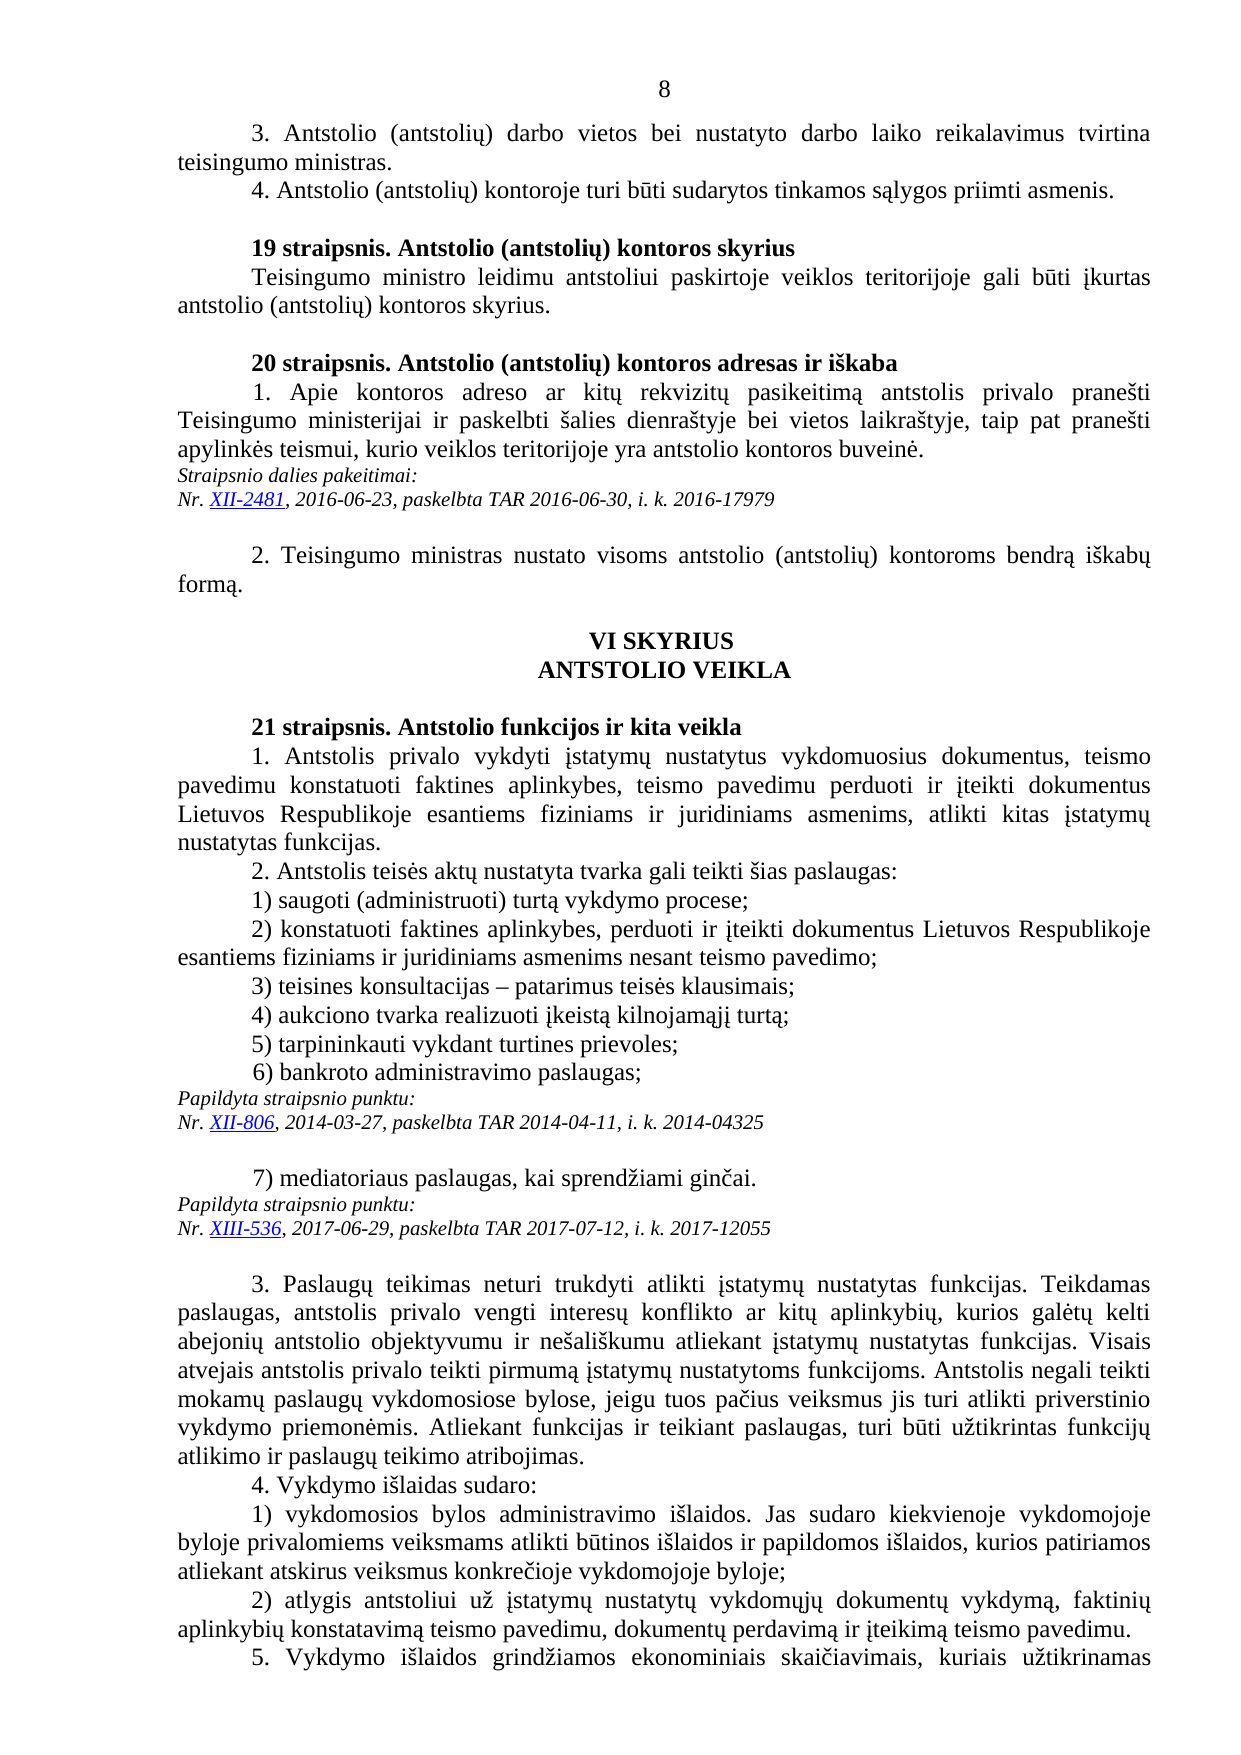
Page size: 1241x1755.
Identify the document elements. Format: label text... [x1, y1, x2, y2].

subtitle ANTSTOLIO VEIKLA [177, 655, 1152, 684]
text 3. Antstolio (antstolių) darbo vietos bei nustatyto darbo laiko reikalavimus tvirtina teisingumo ministras. [177, 118, 1152, 176]
text 2. Teisingumo ministras nustato visoms antstolio (antstolių) kontoroms bendrą iškabų formą. [177, 540, 1152, 597]
text 1) saugoti (administruoti) turtą vykdymo procese; [177, 885, 1152, 914]
text 20 straipsnis. Antstolio (antstolių) kontoros adresas ir iškaba [177, 348, 1152, 377]
subtitle VI SKYRIUS [177, 626, 1152, 655]
text Nr. XIII-536, 2017-06-29, paskelbta TAR 2017-07-12, i. k. 2017-12055 [177, 1216, 1152, 1240]
text 19 straipsnis. Antstolio (antstolių) kontoros skyrius [177, 233, 1152, 262]
text 5. Vykdymo išlaidos grindžiamos ekonominiais skaičiavimais, kuriais užtikrinamas [177, 1642, 1152, 1671]
text 4. Vykdymo išlaidas sudaro: [177, 1470, 1152, 1499]
text Papildyta straipsnio punktu: [177, 1192, 1152, 1216]
text 2) atlygis antstoliui už įstatymų nustatytų vykdomųjų dokumentų vykdymą, faktinių aplinkybių konstatavimą teismo pavedimu, dokumentų perdavimą ir įteikimą teismo pavedimu. [177, 1585, 1152, 1642]
text Teisingumo ministro leidimu antstoliui paskirtoje veiklos teritorijoje gali būti įkurtas antstolio (antstolių) kontoros skyrius. [177, 262, 1152, 319]
text 4. Antstolio (antstolių) kontoroje turi būti sudarytos tinkamos sąlygos priimti asmenis. [177, 176, 1152, 204]
text 2. Antstolis teisės aktų nustatyta tvarka gali teikti šias paslaugas: [177, 856, 1152, 885]
text 1. Antstolis privalo vykdyti įstatymų nustatytus vykdomuosius dokumentus, teismo pavedimu konstatuoti faktines aplinkybes, teismo pavedimu perduoti ir įteikti dokumentus Lietuvos Respublikoje esantiems fiziniams ir juridiniams asmenims, atlikti kitas įstatymų nustatytas funkcijas. [177, 741, 1152, 856]
text Nr. XII-2481, 2016-06-23, paskelbta TAR 2016-06-30, i. k. 2016-17979 [177, 487, 1152, 511]
text 4) aukciono tvarka realizuoti įkeistą kilnojamąjį turtą; [177, 1000, 1152, 1029]
text 3. Paslaugų teikimas neturi trukdyti atlikti įstatymų nustatytas funkcijas. Teikdamas paslaugas, antstolis privalo vengti interesų konflikto ar kitų aplinkybių, kurios galėtų kelti abejonių antstolio objektyvumu ir nešališkumu atliekant įstatymų nustatytas funkcijas. Visais atvejais antstolis privalo teikti pirmumą įstatymų nustatytoms funkcijoms. Antstolis negali teikti mokamų paslaugų vykdomosiose bylose, jeigu tuos pačius veiksmus jis turi atlikti priverstinio vykdymo priemonėmis. Atliekant funkcijas ir teikiant paslaugas, turi būti užtikrintas funkcijų atlikimo ir paslaugų teikimo atribojimas. [177, 1269, 1152, 1470]
text 21 straipsnis. Antstolio funkcijos ir kita veikla [177, 712, 1152, 741]
text Straipsnio dalies pakeitimai: [177, 463, 1152, 487]
text Papildyta straipsnio punktu: [177, 1086, 1152, 1110]
text 1. Apie kontoros adreso ar kitų rekvizitų pasikeitimą antstolis privalo pranešti Teisingumo ministerijai ir paskelbti šalies dienraštyje bei vietos laikraštyje, taip pat pranešti apylinkės teismui, kurio veiklos teritorijoje yra antstolio kontoros buveinė. [177, 377, 1152, 463]
text 1) vykdomosios bylos administravimo išlaidos. Jas sudaro kiekvienoje vykdomojoje byloje privalomiems veiksmams atlikti būtinos išlaidos ir papildomos išlaidos, kurios patiriamos atliekant atskirus veiksmus konkrečioje vykdomojoje byloje; [177, 1499, 1152, 1585]
text 7) mediatoriaus paslaugas, kai sprendžiami ginčai. [177, 1163, 1152, 1192]
text Nr. XII-806, 2014-03-27, paskelbta TAR 2014-04-11, i. k. 2014-04325 [177, 1110, 1152, 1134]
text 5) tarpininkauti vykdant turtines prievoles; [177, 1029, 1152, 1057]
text 2) konstatuoti faktines aplinkybes, perduoti ir įteikti dokumentus Lietuvos Respublikoje esantiems fiziniams ir juridiniams asmenims nesant teismo pavedimo; [177, 914, 1152, 971]
text 6) bankroto administravimo paslaugas; [177, 1057, 1152, 1086]
text 3) teisines konsultacijas – patarimus teisės klausimais; [177, 971, 1152, 1000]
